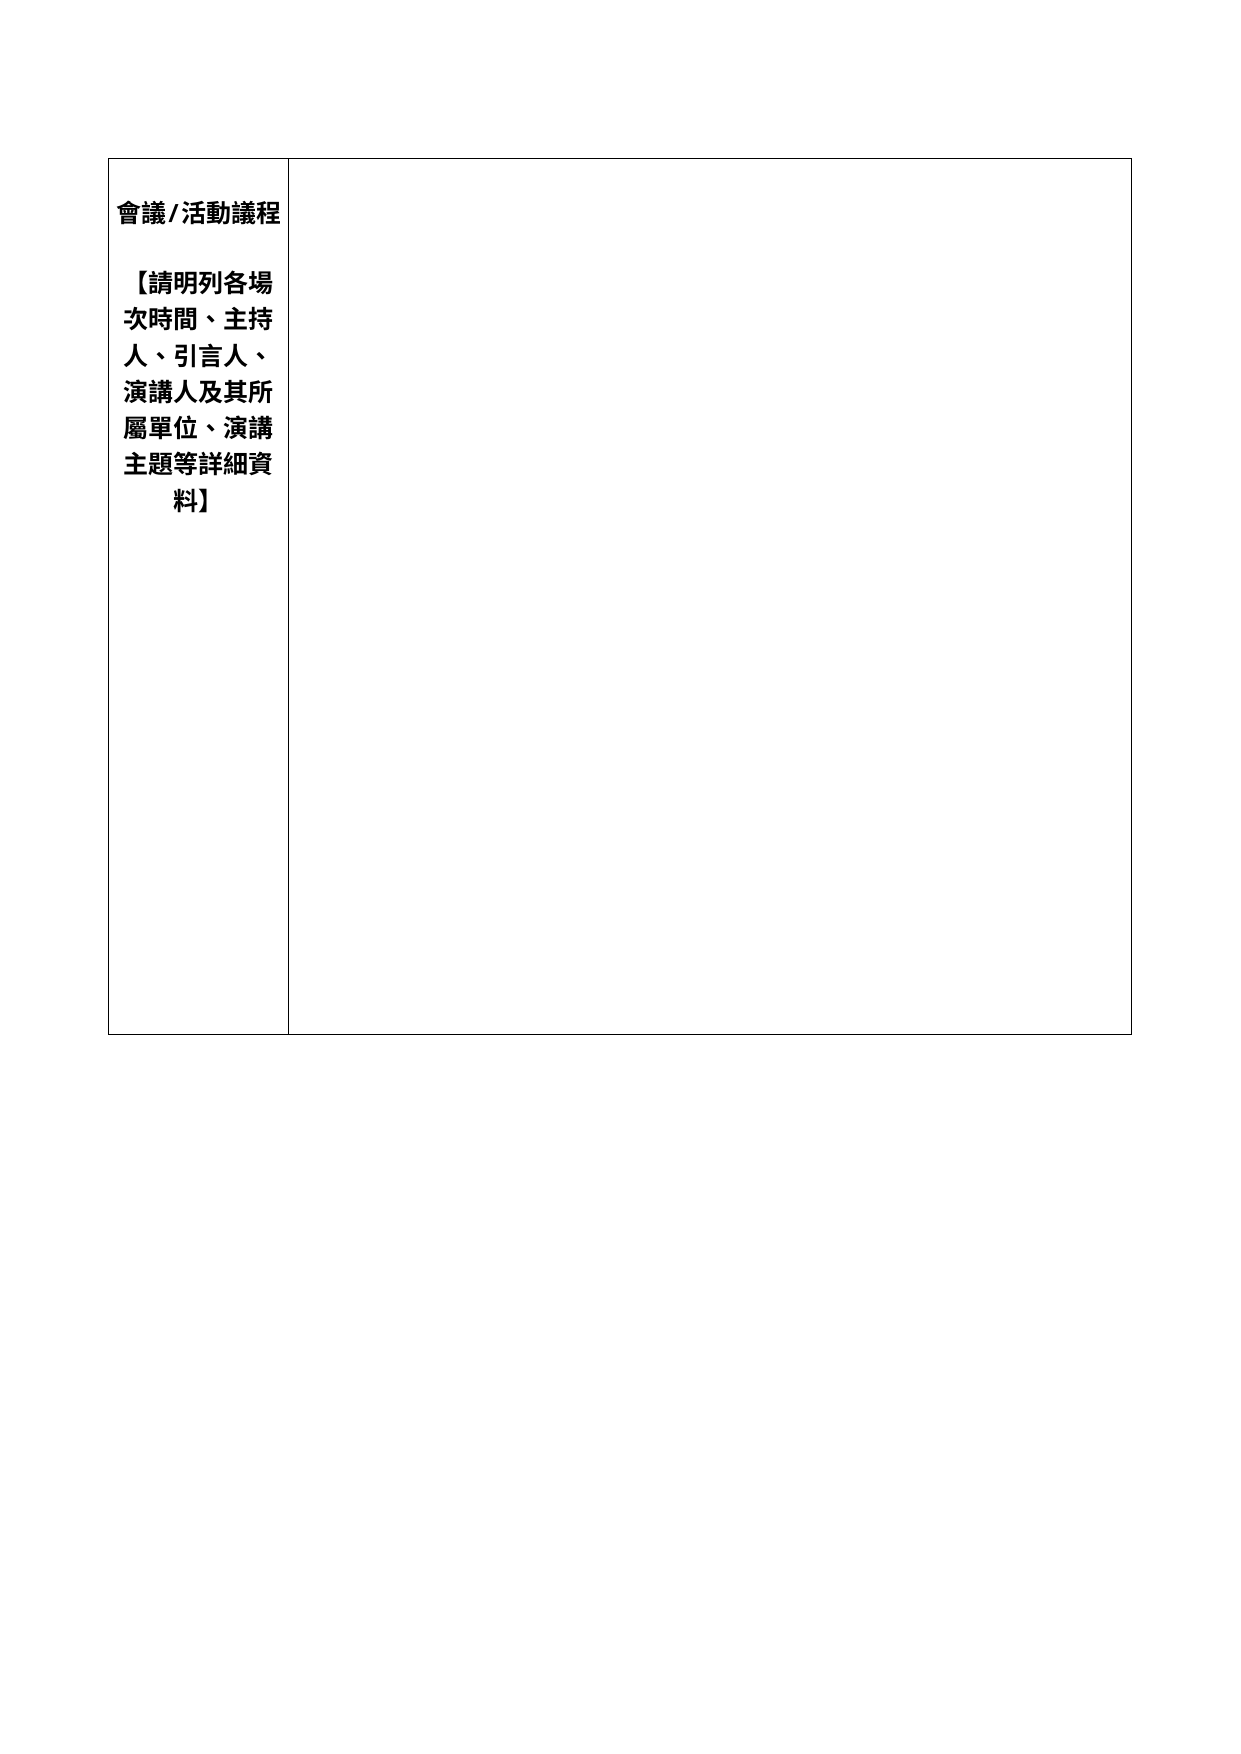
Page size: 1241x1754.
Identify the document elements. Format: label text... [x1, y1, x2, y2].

table_cell [289, 159, 1131, 1034]
table_cell 會議/活動議程 【請明列各場次時間、主持人、引言人、演講人及其所屬單位、演講主題等詳細資料】 [109, 159, 288, 1034]
